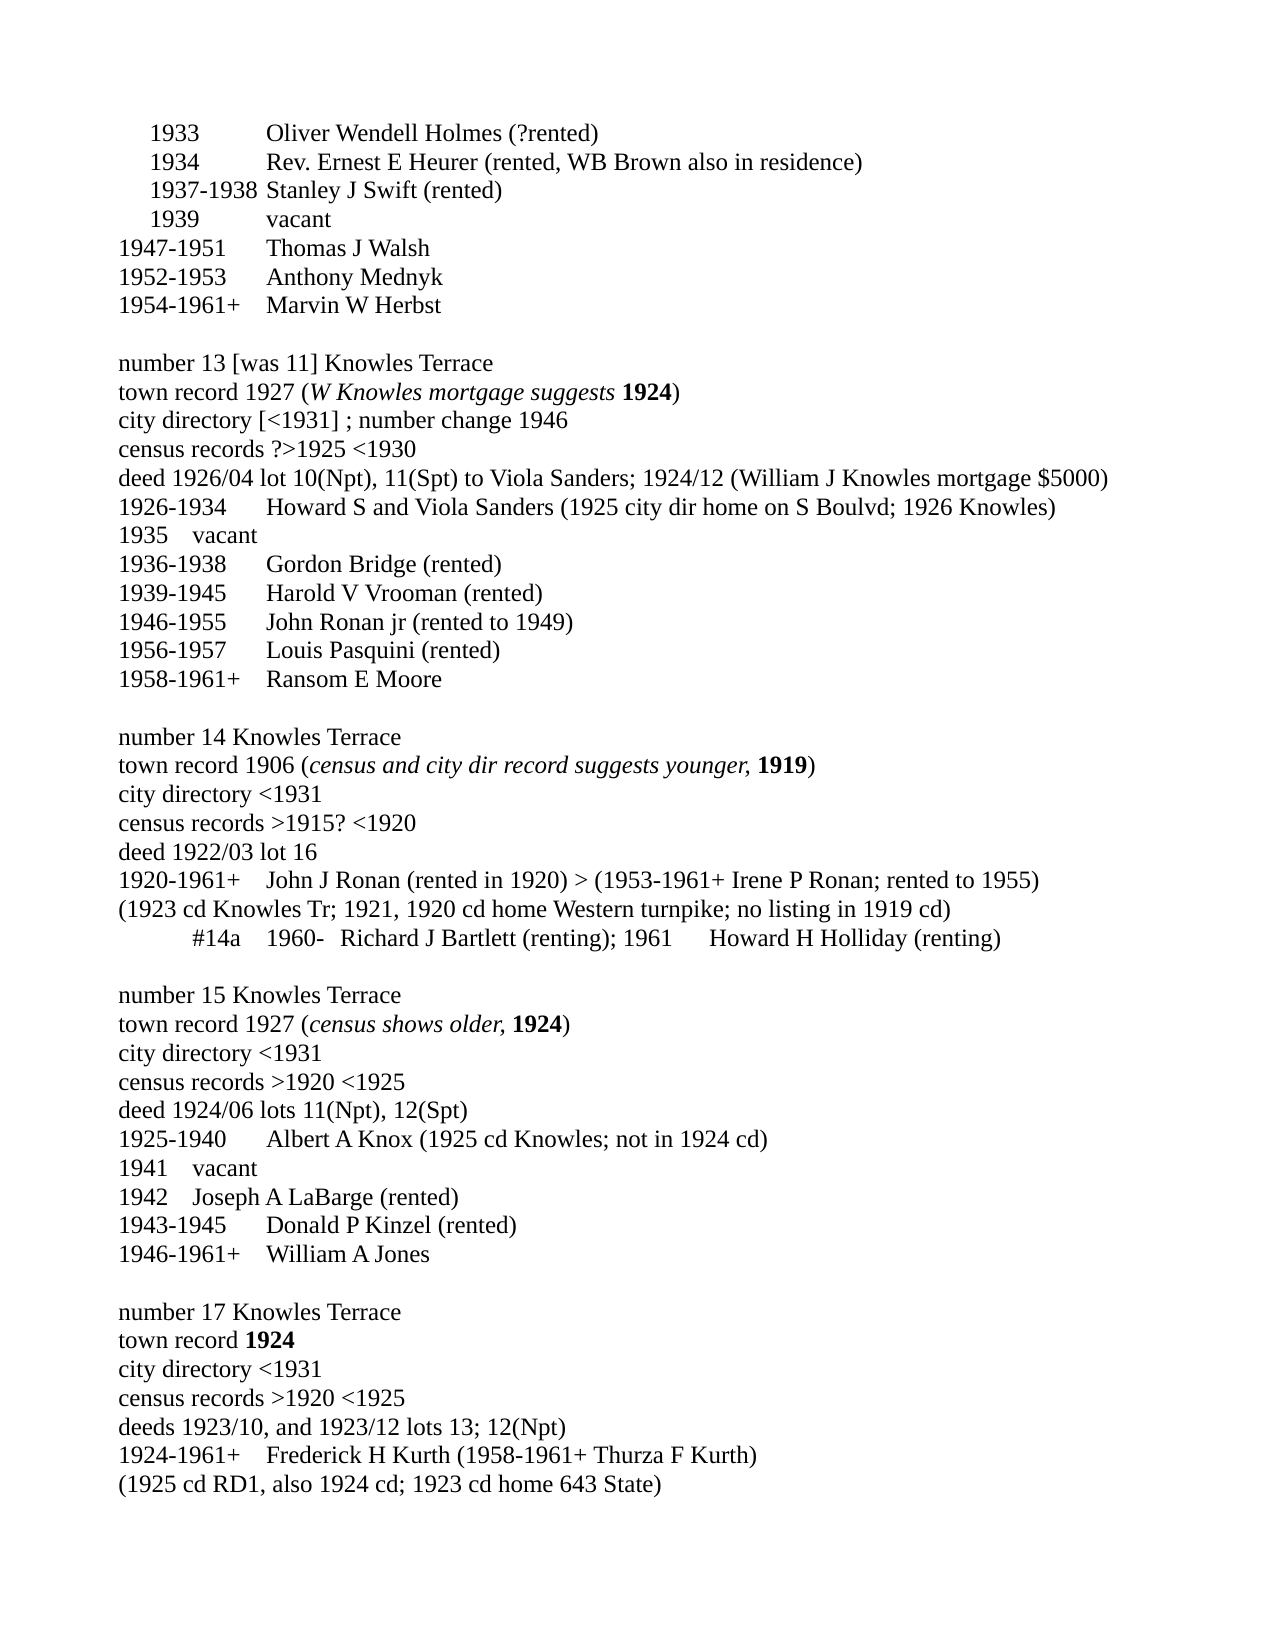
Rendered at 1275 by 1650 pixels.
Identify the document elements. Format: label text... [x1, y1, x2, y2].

text census records >1920 <1925 [118, 1067, 1157, 1096]
text 1952-1953 Anthony Mednyk [118, 262, 1157, 291]
text town record 1927 (W Knowles mortgage suggests 1924) [118, 377, 1157, 406]
text town record 1906 (census and city dir record suggests younger, 1919) [118, 751, 1157, 779]
text city directory [<1931] ; number change 1946 [118, 406, 1157, 434]
text 1941 vacant [118, 1153, 1157, 1182]
text 1924-1961+ Frederick H Kurth (1958-1961+ Thurza F Kurth) [118, 1441, 1157, 1469]
text 1947-1951 Thomas J Walsh [118, 233, 1157, 262]
text deed 1926/04 lot 10(Npt), 11(Spt) to Viola Sanders; 1924/12 (William J Knowles mortgage $5000) [118, 463, 1157, 492]
text number 13 [was 11] Knowles Terrace [118, 348, 1157, 377]
text deed 1924/06 lots 11(Npt), 12(Spt) [118, 1096, 1157, 1124]
text census records >1920 <1925 [118, 1383, 1157, 1412]
text 1939-1945 Harold V Vrooman (rented) [118, 578, 1157, 607]
text town record 1927 (census shows older, 1924) [118, 1009, 1157, 1038]
text 1946-1955 John Ronan jr (rented to 1949) [118, 607, 1157, 636]
text 1933 Oliver Wendell Holmes (?rented) [118, 118, 1157, 147]
text number 15 Knowles Terrace [118, 981, 1157, 1009]
text 1936-1938 Gordon Bridge (rented) [118, 549, 1157, 578]
text deeds 1923/10, and 1923/12 lots 13; 12(Npt) [118, 1412, 1157, 1441]
text 1946-1961+ William A Jones [118, 1239, 1157, 1268]
text (1925 cd RD1, also 1924 cd; 1923 cd home 643 State) [118, 1469, 1157, 1498]
text 1954-1961+ Marvin W Herbst [118, 291, 1157, 319]
text 1942 Joseph A LaBarge (rented) [118, 1182, 1157, 1211]
text 1939 vacant [118, 204, 1157, 233]
text city directory <1931 [118, 1354, 1157, 1383]
text 1925-1940 Albert A Knox (1925 cd Knowles; not in 1924 cd) [118, 1124, 1157, 1153]
text 1958-1961+ Ransom E Moore [118, 664, 1157, 693]
text census records >1915? <1920 [118, 808, 1157, 837]
text 1943-1945 Donald P Kinzel (rented) [118, 1211, 1157, 1239]
text 1935 vacant [118, 521, 1157, 549]
text 1956-1957 Louis Pasquini (rented) [118, 636, 1157, 664]
text #14a 1960- Richard J Bartlett (renting); 1961 Howard H Holliday (renting) [118, 923, 1157, 952]
text number 14 Knowles Terrace [118, 722, 1157, 751]
text deed 1922/03 lot 16 [118, 837, 1157, 866]
text 1934 Rev. Ernest E Heurer (rented, WB Brown also in residence) [118, 147, 1157, 176]
text town record 1924 [118, 1326, 1157, 1354]
text census records ?>1925 <1930 [118, 434, 1157, 463]
text 1937-1938 Stanley J Swift (rented) [118, 176, 1157, 204]
text (1923 cd Knowles Tr; 1921, 1920 cd home Western turnpike; no listing in 1919 cd) [118, 894, 1157, 923]
text city directory <1931 [118, 1038, 1157, 1067]
text city directory <1931 [118, 779, 1157, 808]
text number 17 Knowles Terrace [118, 1297, 1157, 1326]
text 1920-1961+ John J Ronan (rented in 1920) > (1953-1961+ Irene P Ronan; rented to 1955) [118, 866, 1157, 894]
text 1926-1934 Howard S and Viola Sanders (1925 city dir home on S Boulvd; 1926 Knowles) [118, 492, 1157, 521]
